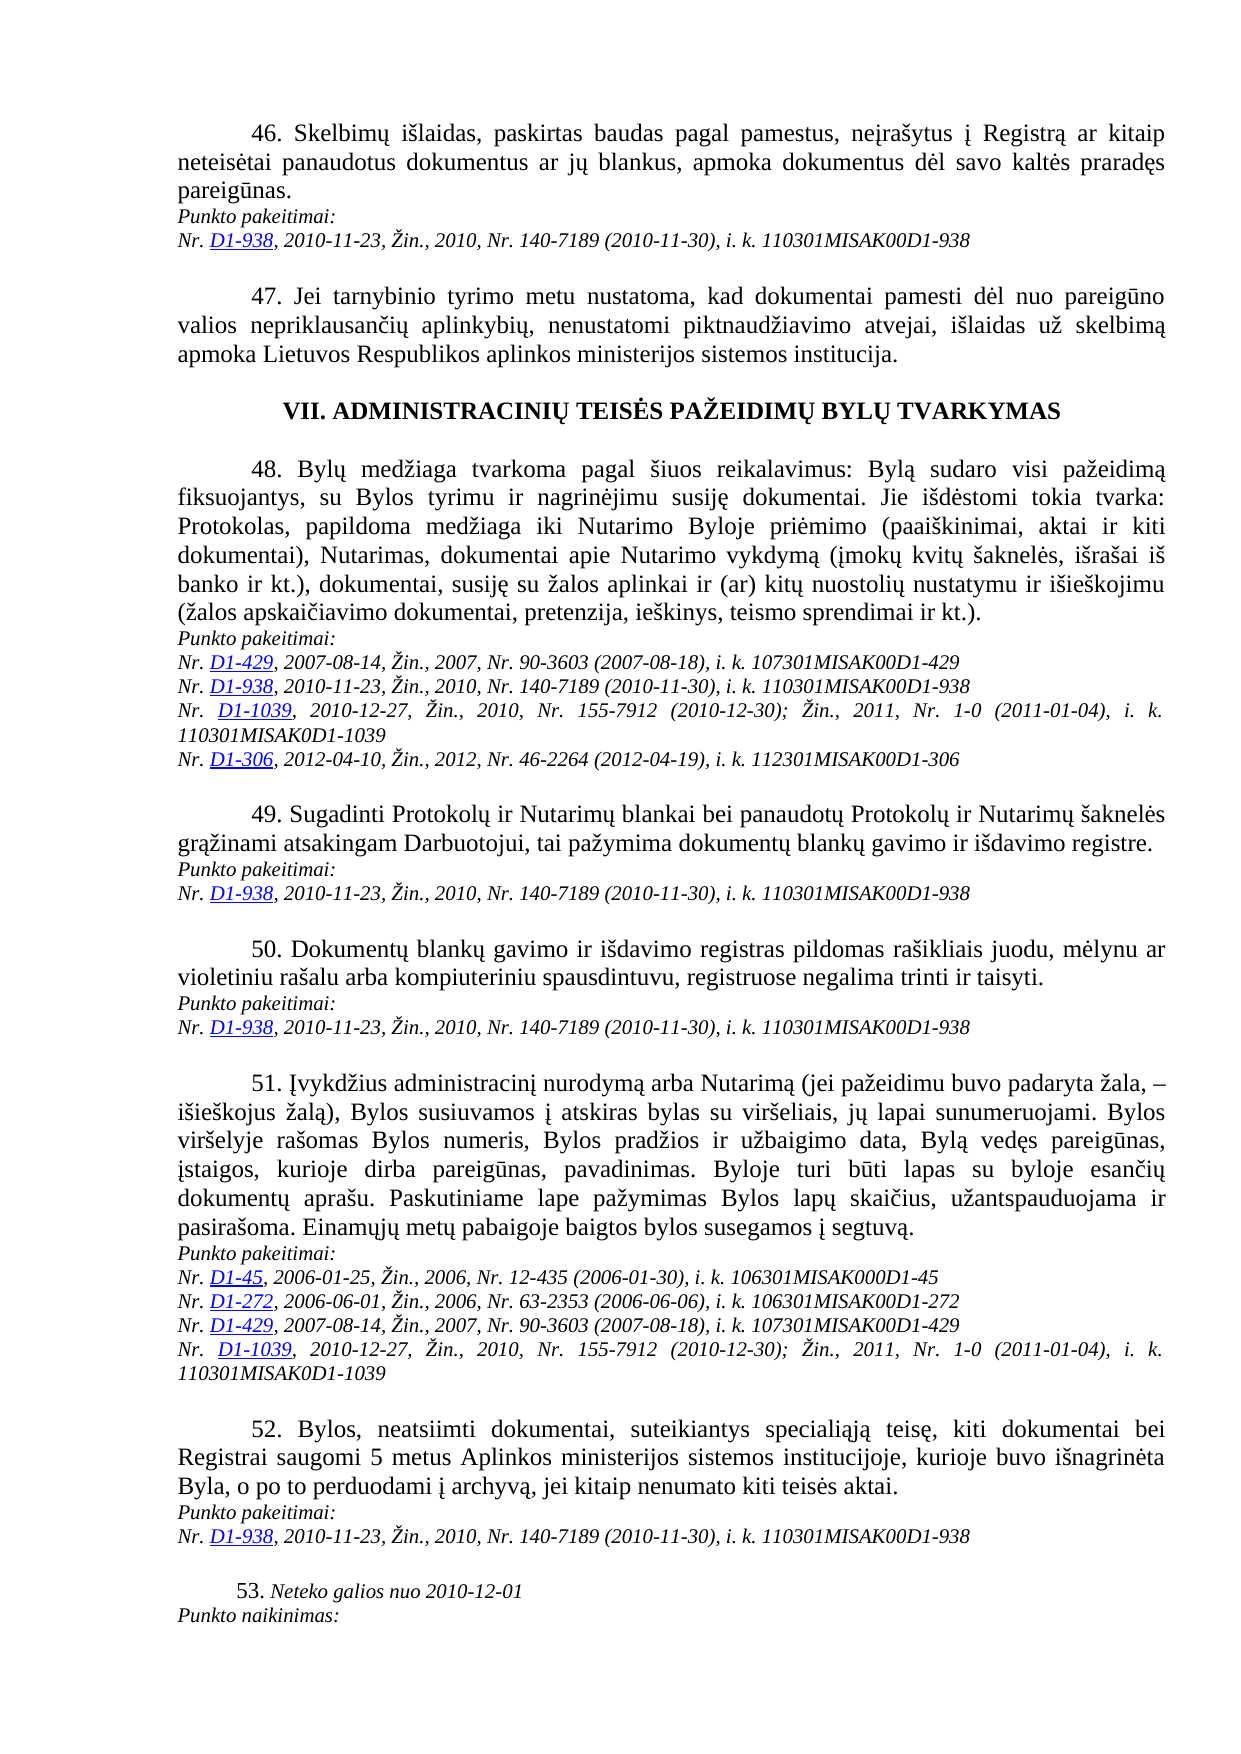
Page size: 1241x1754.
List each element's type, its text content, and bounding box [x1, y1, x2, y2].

text Punkto pakeitimai: [177, 991, 1166, 1015]
text Punkto pakeitimai: [177, 1500, 1166, 1524]
text Punkto pakeitimai: [177, 204, 1166, 228]
text Nr. D1-938, 2010-11-23, Žin., 2010, Nr. 140-7189 (2010-11-30), i. k. 110301MISAK00D1-938 [177, 674, 1166, 698]
text Nr. D1-938, 2010-11-23, Žin., 2010, Nr. 140-7189 (2010-11-30), i. k. 110301MISAK00D1-938 [177, 1524, 1166, 1548]
text Nr. D1-938, 2010-11-23, Žin., 2010, Nr. 140-7189 (2010-11-30), i. k. 110301MISAK00D1-938 [177, 228, 1166, 252]
text Nr. D1-429, 2007-08-14, Žin., 2007, Nr. 90-3603 (2007-08-18), i. k. 107301MISAK00D1-429 [177, 1313, 1166, 1337]
text Nr. D1-306, 2012-04-10, Žin., 2012, Nr. 46-2264 (2012-04-19), i. k. 112301MISAK00D1-306 [177, 747, 1166, 771]
text Nr. D1-45, 2006-01-25, Žin., 2006, Nr. 12-435 (2006-01-30), i. k. 106301MISAK000D1-45 [177, 1265, 1166, 1289]
text Nr. D1-1039, 2010-12-27, Žin., 2010, Nr. 155-7912 (2010-12-30); Žin., 2011, Nr. 1-0 (2011-01-04), i. k. 110301MISAK0D1-1039 [177, 698, 1166, 747]
text Punkto naikinimas: [177, 1603, 1166, 1627]
text Punkto pakeitimai: [177, 857, 1166, 881]
text Nr. D1-938, 2010-11-23, Žin., 2010, Nr. 140-7189 (2010-11-30), i. k. 110301MISAK00D1-938 [177, 881, 1166, 905]
text 53. Neteko galios nuo 2010-12-01 [177, 1577, 1166, 1603]
text Nr. D1-938, 2010-11-23, Žin., 2010, Nr. 140-7189 (2010-11-30), i. k. 110301MISAK00D1-938 [177, 1015, 1166, 1039]
text Punkto pakeitimai: [177, 1241, 1166, 1265]
text Nr. D1-1039, 2010-12-27, Žin., 2010, Nr. 155-7912 (2010-12-30); Žin., 2011, Nr. 1-0 (2011-01-04), i. k. 110301MISAK0D1-1039 [177, 1337, 1166, 1385]
text 51. Įvykdžius administracinį nurodymą arba Nutarimą (jei pažeidimu buvo padaryta žala, – išieškojus žalą), Bylos susiuvamos į atskiras bylas su viršeliais, jų lapai sunumeruojami. Bylos viršelyje rašomas Bylos numeris, Bylos pradžios ir užbaigimo data, Bylą vedęs pareigūnas, įstaigos, kurioje dirba pareigūnas, pavadinimas. Byloje turi būti lapas su byloje esančių dokumentų aprašu. Paskutiniame lape pažymimas Bylos lapų skaičius, užantspauduojama ir pasirašoma. Einamųjų metų pabaigoje baigtos bylos susegamos į segtuvą. [177, 1068, 1166, 1241]
text 47. Jei tarnybinio tyrimo metu nustatoma, kad dokumentai pamesti dėl nuo pareigūno valios nepriklausančių aplinkybių, nenustatomi piktnaudžiavimo atvejai, išlaidas už skelbimą apmoka Lietuvos Respublikos aplinkos ministerijos sistemos institucija. [177, 281, 1166, 367]
text Nr. D1-272, 2006-06-01, Žin., 2006, Nr. 63-2353 (2006-06-06), i. k. 106301MISAK00D1-272 [177, 1289, 1166, 1313]
text 49. Sugadinti Protokolų ir Nutarimų blankai bei panaudotų Protokolų ir Nutarimų šaknelės grąžinami atsakingam Darbuotojui, tai pažymima dokumentų blankų gavimo ir išdavimo registre. [177, 799, 1166, 857]
text Nr. D1-429, 2007-08-14, Žin., 2007, Nr. 90-3603 (2007-08-18), i. k. 107301MISAK00D1-429 [177, 650, 1166, 674]
text 46. Skelbimų išlaidas, paskirtas baudas pagal pamestus, neįrašytus į Registrą ar kitaip neteisėtai panaudotus dokumentus ar jų blankus, apmoka dokumentus dėl savo kaltės praradęs pareigūnas. [177, 118, 1166, 204]
text 52. Bylos, neatsiimti dokumentai, suteikiantys specialiąją teisę, kiti dokumentai bei Registrai saugomi 5 metus Aplinkos ministerijos sistemos institucijoje, kurioje buvo išnagrinėta Byla, o po to perduodami į archyvą, jei kitaip nenumato kiti teisės aktai. [177, 1414, 1166, 1500]
text 48. Bylų medžiaga tvarkoma pagal šiuos reikalavimus: Bylą sudaro visi pažeidimą fiksuojantys, su Bylos tyrimu ir nagrinėjimu susiję dokumentai. Jie išdėstomi tokia tvarka: Protokolas, papildoma medžiaga iki Nutarimo Byloje priėmimo (paaiškinimai, aktai ir kiti dokumentai), Nutarimas, dokumentai apie Nutarimo vykdymą (įmokų kvitų šaknelės, išrašai iš banko ir kt.), dokumentai, susiję su žalos aplinkai ir (ar) kitų nuostolių nustatymu ir išieškojimu (žalos apskaičiavimo dokumentai, pretenzija, ieškinys, teismo sprendimai ir kt.). [177, 454, 1166, 626]
text Punkto pakeitimai: [177, 626, 1166, 650]
text VII. ADMINISTRACINIŲ TEISĖS PAŽEIDIMŲ BYLŲ TVARKYMAS [177, 396, 1166, 425]
text 50. Dokumentų blankų gavimo ir išdavimo registras pildomas rašikliais juodu, mėlynu ar violetiniu rašalu arba kompiuteriniu spausdintuvu, registruose negalima trinti ir taisyti. [177, 934, 1166, 991]
